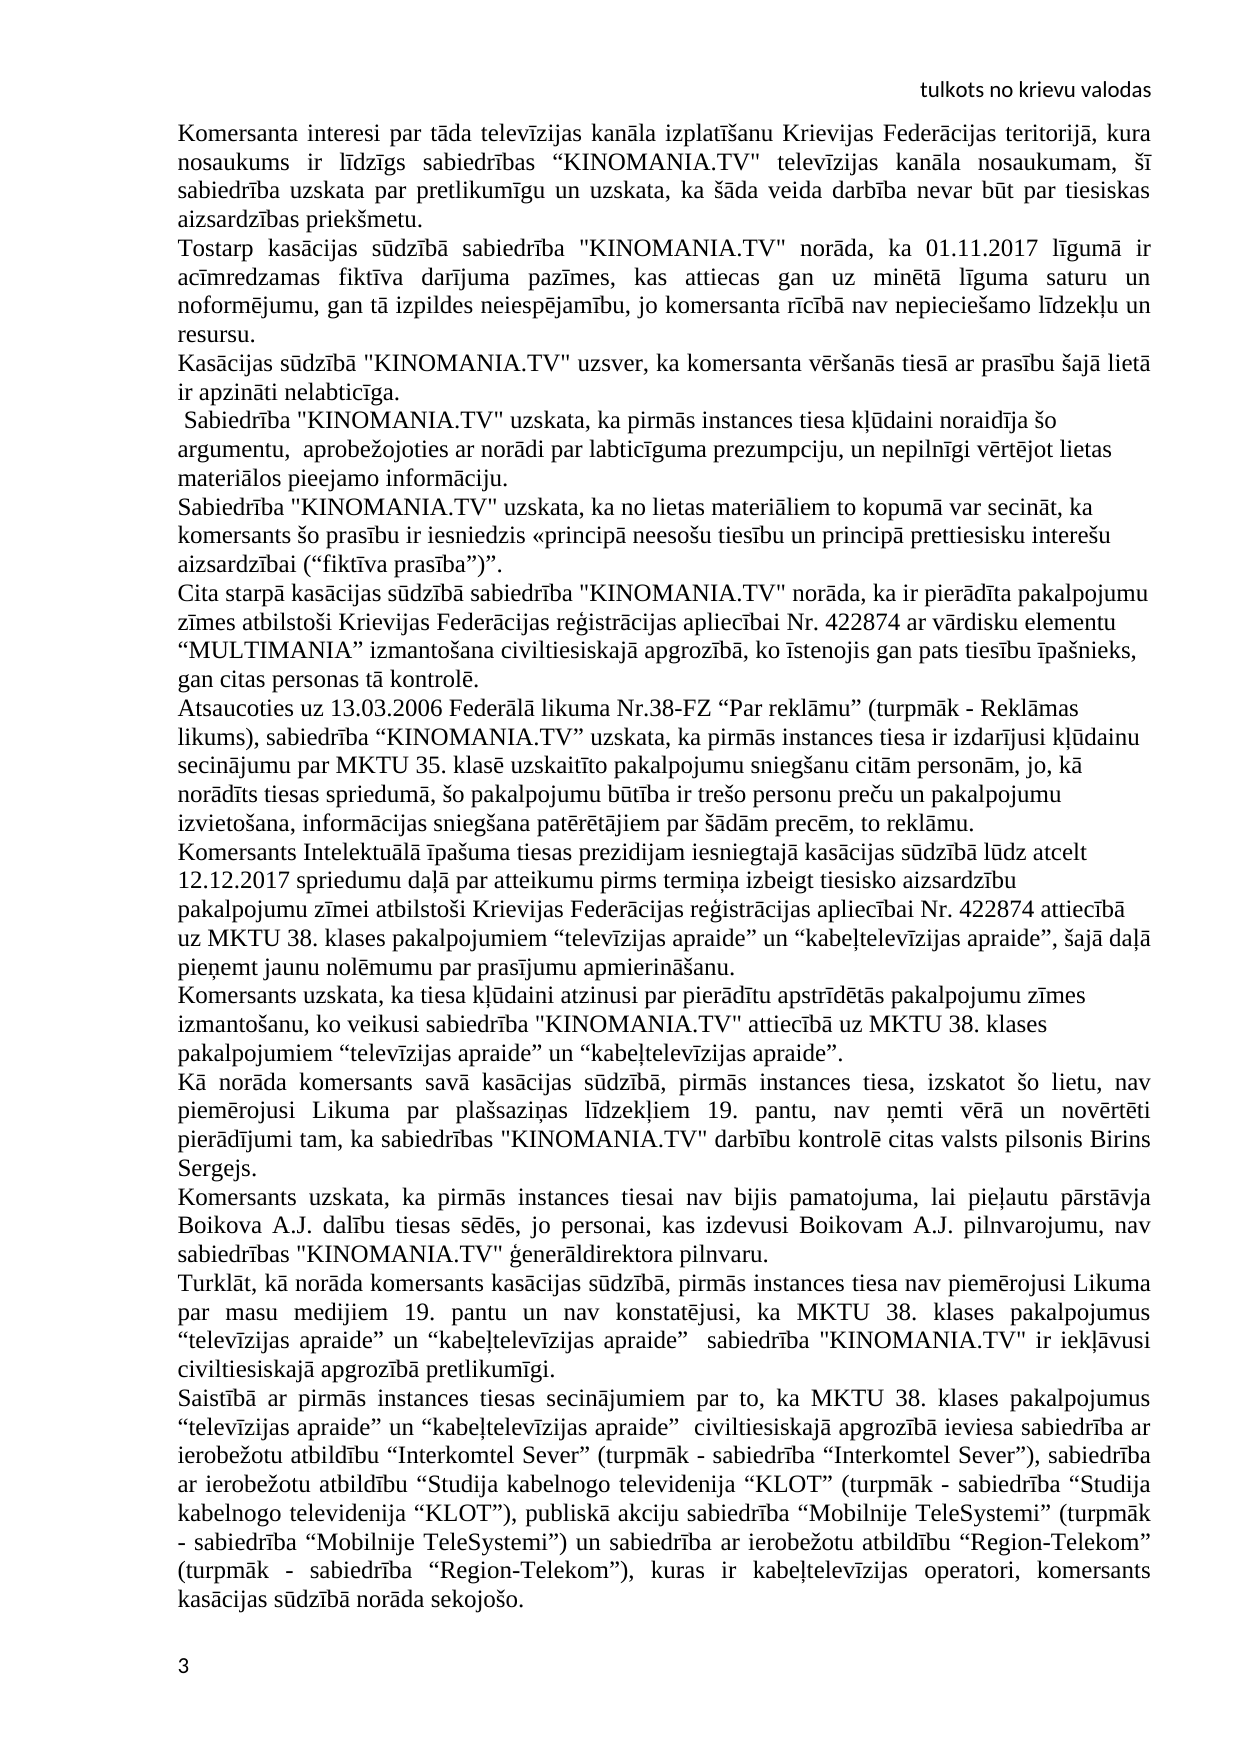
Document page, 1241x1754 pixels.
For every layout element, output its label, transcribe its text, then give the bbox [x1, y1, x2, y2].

text Sabiedrība "KINOMANIA.TV" uzskata, ka pirmās instances tiesa kļūdaini noraidīja šo argumentu, aprobežojoties ar norādi par labticīguma prezumpciju, un nepilnīgi vērtējot lietas materiālos pieejamo informāciju. [177, 406, 1152, 492]
text Cita starpā kasācijas sūdzībā sabiedrība "KINOMANIA.TV" norāda, ka ir pierādīta pakalpojumu zīmes atbilstoši Krievijas Federācijas reģistrācijas apliecībai Nr. 422874 ar vārdisku elementu “MULTIMANIA” izmantošana civiltiesiskajā apgrozībā, ko īstenojis gan pats tiesību īpašnieks, gan citas personas tā kontrolē. [177, 578, 1152, 693]
text Turklāt, kā norāda komersants kasācijas sūdzībā, pirmās instances tiesa nav piemērojusi Likuma par masu medijiem 19. pantu un nav konstatējusi, ka MKTU 38. klases pakalpojumus “televīzijas apraide” un “kabeļtelevīzijas apraide” sabiedrība "KINOMANIA.TV" ir iekļāvusi civiltiesiskajā apgrozībā pretlikumīgi. [177, 1268, 1152, 1383]
text Kasācijas sūdzībā "KINOMANIA.TV" uzsver, ka komersanta vēršanās tiesā ar prasību šajā lietā ir apzināti nelabticīga. [177, 348, 1152, 406]
text Komersants Intelektuālā īpašuma tiesas prezidijam iesniegtajā kasācijas sūdzībā lūdz atcelt 12.12.2017 spriedumu daļā par atteikumu pirms termiņa izbeigt tiesisko aizsardzību pakalpojumu zīmei atbilstoši Krievijas Federācijas reģistrācijas apliecībai Nr. 422874 attiecībā uz MKTU 38. klases pakalpojumiem “televīzijas apraide” un “kabeļtelevīzijas apraide”, šajā daļā pieņemt jaunu nolēmumu par prasījumu apmierināšanu. [177, 837, 1152, 981]
text Komersants uzskata, ka pirmās instances tiesai nav bijis pamatojuma, lai pieļautu pārstāvja Boikova A.J. dalību tiesas sēdēs, jo personai, kas izdevusi Boikovam A.J. pilnvarojumu, nav sabiedrības "KINOMANIA.TV" ģenerāldirektora pilnvaru. [177, 1182, 1152, 1268]
text Komersanta interesi par tāda televīzijas kanāla izplatīšanu Krievijas Federācijas teritorijā, kura nosaukums ir līdzīgs sabiedrības “KINOMANIA.TV" televīzijas kanāla nosaukumam, šī sabiedrība uzskata par pretlikumīgu un uzskata, ka šāda veida darbība nevar būt par tiesiskas aizsardzības priekšmetu. [177, 118, 1152, 233]
text Sabiedrība "KINOMANIA.TV" uzskata, ka no lietas materiāliem to kopumā var secināt, ka komersants šo prasību ir iesniedzis «principā neesošu tiesību un principā prettiesisku interešu aizsardzībai (“fiktīva prasība”)”. [177, 492, 1152, 578]
text Saistībā ar pirmās instances tiesas secinājumiem par to, ka MKTU 38. klases pakalpojumus “televīzijas apraide” un “kabeļtelevīzijas apraide” civiltiesiskajā apgrozībā ieviesa sabiedrība ar ierobežotu atbildību “Interkomtel Sever” (turpmāk - sabiedrība “Interkomtel Sever”), sabiedrība ar ierobežotu atbildību “Studija kabelnogo televidenija “KLOT” (turpmāk - sabiedrība “Studija kabelnogo televidenija “KLOT”), publiskā akciju sabiedrība “Mobilnije TeleSystemi” (turpmāk - sabiedrība “Mobilnije TeleSystemi”) un sabiedrība ar ierobežotu atbildību “Region-Telekom” (turpmāk - sabiedrība “Region-Telekom”), kuras ir kabeļtelevīzijas operatori, komersants kasācijas sūdzībā norāda sekojošo. [177, 1383, 1152, 1613]
text Atsaucoties uz 13.03.2006 Federālā likuma Nr.38-FZ “Par reklāmu” (turpmāk - Reklāmas likums), sabiedrība “KINOMANIA.TV” uzskata, ka pirmās instances tiesa ir izdarījusi kļūdainu secinājumu par MKTU 35. klasē uzskaitīto pakalpojumu sniegšanu citām personām, jo, kā norādīts tiesas spriedumā, šo pakalpojumu būtība ir trešo personu preču un pakalpojumu izvietošana, informācijas sniegšana patērētājiem par šādām precēm, to reklāmu. [177, 693, 1152, 837]
text Tostarp kasācijas sūdzībā sabiedrība "KINOMANIA.TV" norāda, ka 01.11.2017 līgumā ir acīmredzamas fiktīva darījuma pazīmes, kas attiecas gan uz minētā līguma saturu un noformējumu, gan tā izpildes neiespējamību, jo komersanta rīcībā nav nepieciešamo līdzekļu un resursu. [177, 233, 1152, 348]
text Kā norāda komersants savā kasācijas sūdzībā, pirmās instances tiesa, izskatot šo lietu, nav piemērojusi Likuma par plašsaziņas līdzekļiem 19. pantu, nav ņemti vērā un novērtēti pierādījumi tam, ka sabiedrības "KINOMANIA.TV" darbību kontrolē citas valsts pilsonis Birins Sergejs. [177, 1067, 1152, 1182]
text Komersants uzskata, ka tiesa kļūdaini atzinusi par pierādītu apstrīdētās pakalpojumu zīmes izmantošanu, ko veikusi sabiedrība "KINOMANIA.TV" attiecībā uz MKTU 38. klases pakalpojumiem “televīzijas apraide” un “kabeļtelevīzijas apraide”. [177, 981, 1152, 1067]
